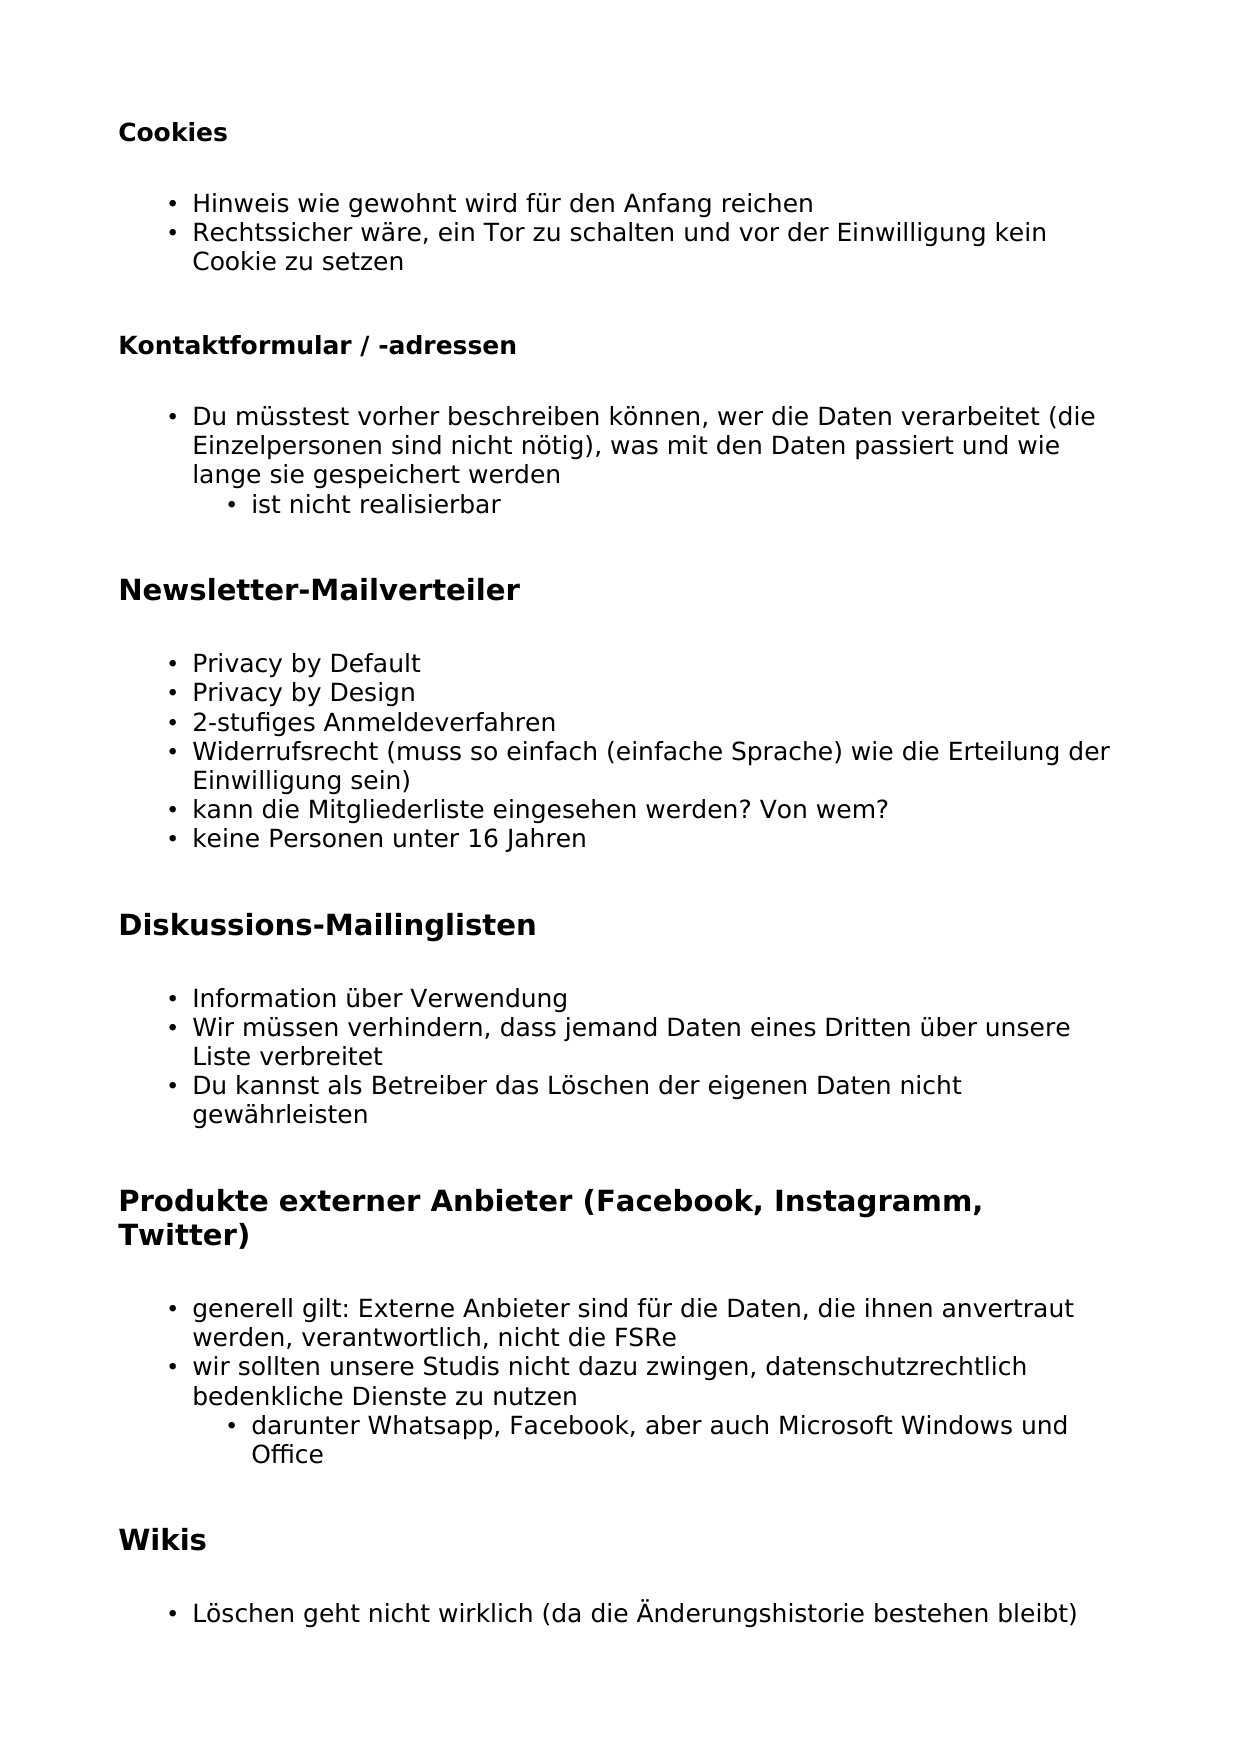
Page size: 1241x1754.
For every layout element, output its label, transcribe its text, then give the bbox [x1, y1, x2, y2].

list keine Personen unter 16 Jahren [177, 824, 1122, 854]
list Privacy by Design [177, 679, 1122, 708]
list 2-stufiges Anmeldeverfahren [177, 708, 1122, 737]
list Information über Verwendung [177, 984, 1122, 1013]
list Du kannst als Betreiber das Löschen der eigenen Daten nicht gewährleisten [177, 1072, 1122, 1130]
list Widerrufsrecht (muss so einfach (einfache Sprache) wie die Erteilung der Einwilligung sein) [177, 737, 1122, 795]
list Wir müssen verhindern, dass jemand Daten eines Dritten über unsere Liste verbreitet [177, 1013, 1122, 1072]
list generell gilt: Externe Anbieter sind für die Daten, die ihnen anvertraut werden, verantwortlich, nicht die FSRe [177, 1294, 1122, 1353]
list wir sollten unsere Studis nicht dazu zwingen, datenschutzrechtlich bedenkliche Dienste zu nutzen [177, 1353, 1122, 1411]
list Hinweis wie gewohnt wird für den Anfang reichen [177, 189, 1122, 218]
subtitle Cookies [118, 118, 1122, 147]
list Du müsstest vorher beschreiben können, wer die Daten verarbeitet (die Einzelpersonen sind nicht nötig), was mit den Daten passiert und wie lange sie gespeichert werden [177, 402, 1122, 490]
list ist nicht realisierbar [236, 490, 1122, 519]
subtitle Kontaktformular / -adressen [118, 331, 1122, 360]
subtitle Produkte externer Anbieter (Facebook, Instagramm, Twitter) [118, 1184, 1122, 1252]
list Privacy by Default [177, 649, 1122, 679]
subtitle Wikis [118, 1524, 1122, 1558]
subtitle Newsletter-Mailverteiler [118, 573, 1122, 607]
list Rechtssicher wäre, ein Tor zu schalten und vor der Einwilligung kein Cookie zu setzen [177, 218, 1122, 277]
list darunter Whatsapp, Facebook, aber auch Microsoft Windows und Office [236, 1411, 1122, 1469]
list Löschen geht nicht wirklich (da die Änderungshistorie bestehen bleibt) [177, 1600, 1122, 1629]
subtitle Diskussions-Mailinglisten [118, 908, 1122, 942]
list kann die Mitgliederliste eingesehen werden? Von wem? [177, 795, 1122, 824]
